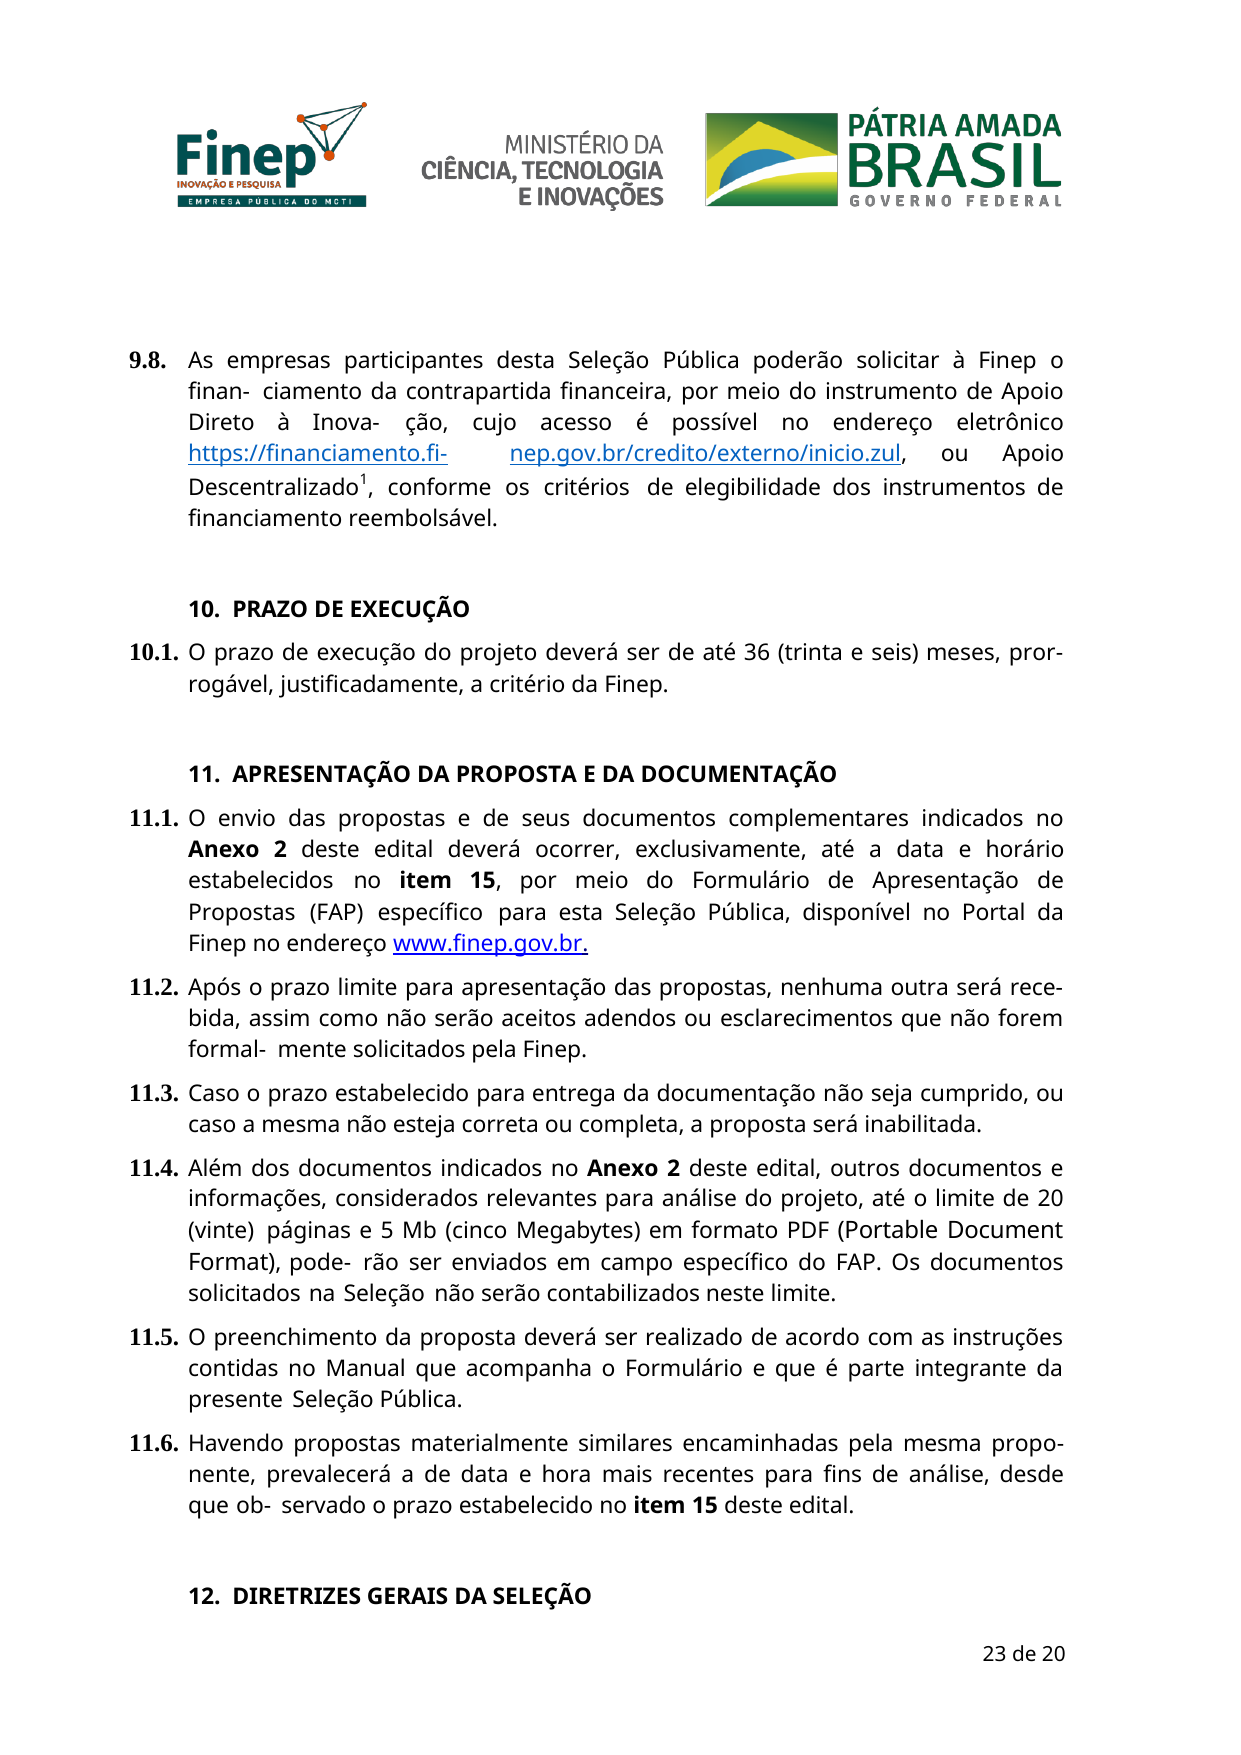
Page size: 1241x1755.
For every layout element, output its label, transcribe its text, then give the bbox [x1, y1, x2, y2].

list PRAZO DE EXECUÇÃO [188, 593, 1076, 624]
list Após o prazo limite para apresentação das propostas, nenhuma outra será rece- bida, assim como não serão aceitos adendos ou esclarecimentos que não forem formal- mente solicitados pela Finep. [177, 971, 1064, 1064]
list APRESENTAÇÃO DA PROPOSTA E DA DOCUMENTAÇÃO [188, 758, 1076, 789]
list O prazo de execução do projeto deverá ser de até 36 (trinta e seis) meses, pror- rogável, justificadamente, a critério da Finep. [177, 636, 1064, 699]
list DIRETRIZES GERAIS DA SELEÇÃO [188, 1580, 1076, 1612]
list Caso o prazo estabelecido para entrega da documentação não seja cumprido, ou caso a mesma não esteja correta ou completa, a proposta será inabilitada. [177, 1077, 1064, 1139]
list O preenchimento da proposta deverá ser realizado de acordo com as instruções contidas no Manual que acompanha o Formulário e que é parte integrante da presente Seleção Pública. [177, 1320, 1064, 1414]
list O envio das propostas e de seus documentos complementares indicados no Anexo 2 deste edital deverá ocorrer, exclusivamente, até a data e horário estabelecidos no item 15, por meio do Formulário de Apresentação de Propostas (FAP) específico para esta Seleção Pública, disponível no Portal da Finep no endereço www.finep.gov.br. [177, 802, 1064, 958]
list As empresas participantes desta Seleção Pública poderão solicitar à Finep o finan- ciamento da contrapartida financeira, por meio do instrumento de Apoio Direto à Inova- ção, cujo acesso é possível no endereço eletrônico https://financiamento.fi- nep.gov.br/credito/externo/inicio.zul, ou Apoio Descentralizado1, conforme os critérios de elegibilidade dos instrumentos de financiamento reembolsável. [177, 343, 1064, 533]
list Havendo propostas materialmente similares encaminhadas pela mesma propo- nente, prevalecerá a de data e hora mais recentes para fins de análise, desde que ob- servado o prazo estabelecido no item 15 deste edital. [177, 1427, 1064, 1521]
list Além dos documentos indicados no Anexo 2 deste edital, outros documentos e informações, considerados relevantes para análise do projeto, até o limite de 20 (vinte) páginas e 5 Mb (cinco Megabytes) em formato PDF (Portable Document Format), pode- rão ser enviados em campo específico do FAP. Os documentos solicitados na Seleção não serão contabilizados neste limite. [177, 1152, 1064, 1308]
